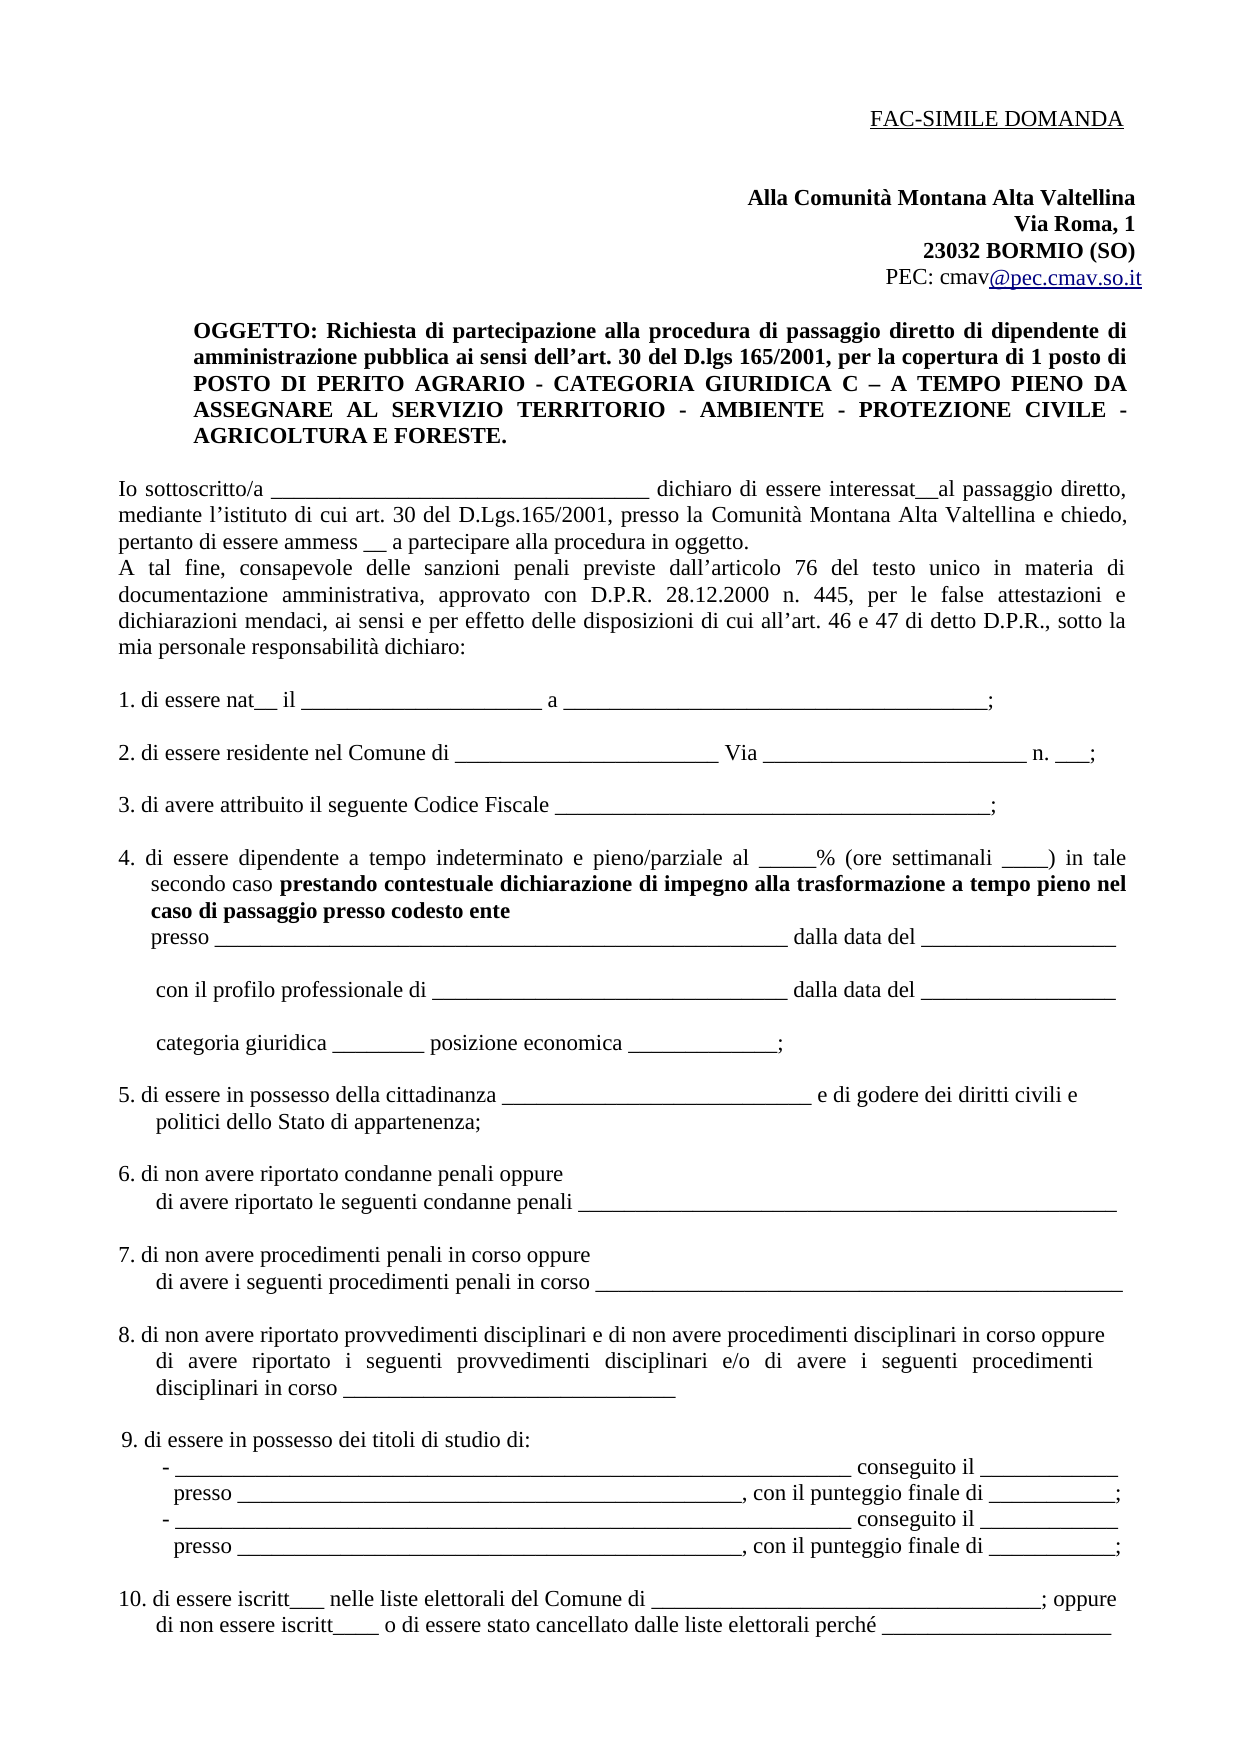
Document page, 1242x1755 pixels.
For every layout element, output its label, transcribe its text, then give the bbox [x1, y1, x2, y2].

text presso __________________________________________________ dalla data del _________________ [151, 923, 1135, 949]
text - ___________________________________________________________ conseguito il ____________ [156, 1506, 1124, 1532]
text 1. di essere nat__ il _____________________ a _____________________________________; [118, 686, 1135, 712]
text 7. di non avere procedimenti penali in corso oppure [118, 1241, 606, 1267]
text di non essere iscritt____ o di essere stato cancellato dalle liste elettorali perché ____________________ [156, 1611, 1125, 1637]
text A tal fine, consapevole delle sanzioni penali previste dall’articolo 76 del testo unico in materia di documentazione amministrativa, approvato con D.P.R. 28.12.2000 n. 445, per le false attestazioni e dichiarazioni mendaci, ai sensi e per effetto delle disposizioni di cui all’art. 46 e 47 di detto D.P.R., sotto la mia personale responsabilità dichiaro: [118, 554, 1128, 660]
text di avere riportato le seguenti condanne penali _______________________________________________ [156, 1187, 1135, 1214]
text presso ____________________________________________, con il punteggio finale di ___________; [156, 1532, 1124, 1558]
text 23032 BORMIO (SO) [106, 237, 1135, 263]
text Alla Comunità Montana Alta Valtellina [106, 184, 1135, 210]
text 6. di non avere riportato condanne penali oppure [118, 1160, 579, 1187]
text con il profilo professionale di _______________________________ dalla data del _________________ [156, 976, 1135, 1002]
text 10. di essere iscritt___ nelle liste elettorali del Comune di __________________________________; oppure [118, 1584, 1135, 1611]
text Io sottoscritto/a _________________________________ dichiaro di essere interessat__al passaggio diretto, mediante l’istituto di cui art. 30 del D.Lgs.165/2001, presso la Comunità Montana Alta Valtellina e chiedo, pertanto di essere ammess __ a partecipare alla procedura in oggetto. [118, 475, 1128, 554]
text FAC-SIMILE DOMANDA [106, 103, 1124, 131]
text 4. di essere dipendente a tempo indeterminato e pieno/parziale al _____% (ore settimanali ____) in tale secondo caso prestando contestuale dichiarazione di impegno alla trasformazione a tempo pieno nel caso di passaggio presso codesto ente [118, 844, 1128, 923]
text 2. di essere residente nel Comune di _______________________ Via _______________________ n. ___; [118, 739, 1125, 765]
text 9. di essere in possesso dei titoli di studio di: [121, 1426, 1095, 1453]
text categoria giuridica ________ posizione economica _____________; [156, 1029, 1135, 1055]
text OGGETTO: Richiesta di partecipazione alla procedura di passaggio diretto di dipendente di amministrazione pubblica ai sensi dell’art. 30 del D.lgs 165/2001, per la copertura di 1 posto di POSTO DI PERITO AGRARIO - CATEGORIA GIURIDICA C – A TEMPO PIENO DA ASSEGNARE AL SERVIZIO TERRITORIO - AMBIENTE - PROTEZIONE CIVILE - AGRICOLTURA E FORESTE. [193, 317, 1128, 449]
text Via Roma, 1 [106, 210, 1135, 237]
text 8. di non avere riportato provvedimenti disciplinari e di non avere procedimenti disciplinari in corso oppure [118, 1321, 1127, 1347]
text PEC: cmav@pec.cmav.so.it [133, 263, 1142, 291]
text 5. di essere in possesso della cittadinanza ___________________________ e di godere dei diritti civili e politici dello Stato di appartenenza; [118, 1081, 1127, 1134]
text di avere i seguenti procedimenti penali in corso ______________________________________________ [156, 1267, 1135, 1295]
text - ___________________________________________________________ conseguito il ____________ [156, 1453, 1124, 1479]
text 3. di avere attribuito il seguente Codice Fiscale ______________________________________; [118, 791, 1135, 818]
text presso ____________________________________________, con il punteggio finale di ___________; [156, 1479, 1124, 1506]
text di avere riportato i seguenti provvedimenti disciplinari e/o di avere i seguenti procedimenti disciplinari in corso _____________________________ [156, 1347, 1095, 1400]
